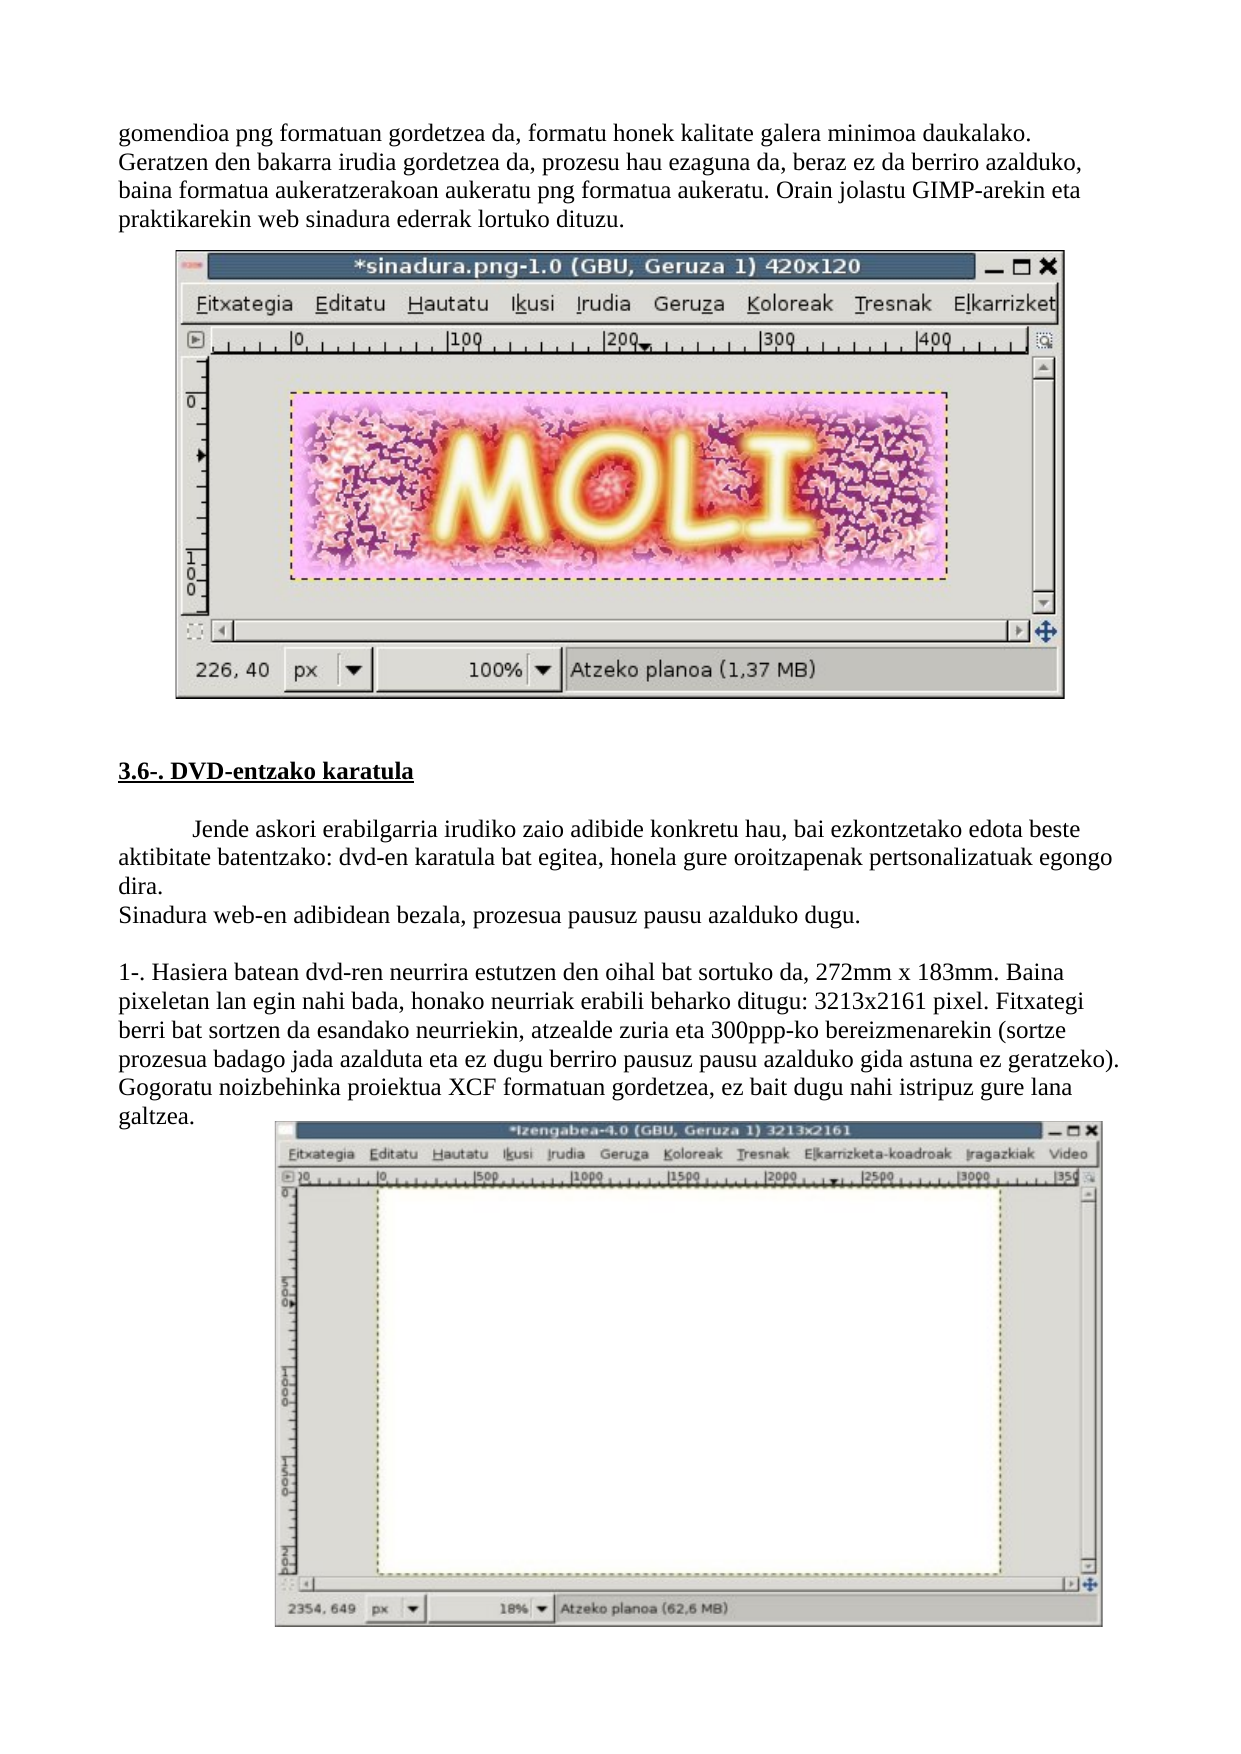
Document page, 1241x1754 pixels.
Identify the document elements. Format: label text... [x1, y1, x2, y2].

text Jende askori erabilgarria irudiko zaio adibide konkretu hau, bai ezkontzetako edota beste aktibitate batentzako: dvd-en karatula bat egitea, honela gure oroitzapenak pertsonalizatuak egongo dira. [118, 814, 1122, 900]
text 1-. Hasiera batean dvd-ren neurrira estutzen den oihal bat sortuko da, 272mm x 183mm. Baina pixeletan lan egin nahi bada, honako neurriak erabili beharko ditugu: 3213x2161 pixel. Fitxategi berri bat sortzen da esandako neurriekin, atzealde zuria eta 300ppp-ko bereizmenarekin (sortze prozesua badago jada azalduta eta ez dugu berriro pausuz pausu azalduko gida astuna ez geratzeko). Gogoratu noizbehinka proiektua XCF formatuan gordetzea, ez bait dugu nahi istripuz gure lana galtzea. [118, 957, 1122, 1130]
text Sinadura web-en adibidean bezala, prozesua pausuz pausu azalduko dugu. [118, 900, 1122, 929]
text 3.6-. DVD-entzako karatula [118, 756, 1122, 785]
text gomendioa png formatuan gordetzea da, formatu honek kalitate galera minimoa daukalako. Geratzen den bakarra irudia gordetzea da, prozesu hau ezaguna da, beraz ez da berriro azalduko, baina formatua aukeratzerakoan aukeratu png formatua aukeratu. Orain jolastu GIMP-arekin eta praktikarekin web sinadura ederrak lortuko dituzu. [118, 118, 1122, 233]
picture [175, 250, 1065, 699]
picture [274, 1121, 1103, 1627]
